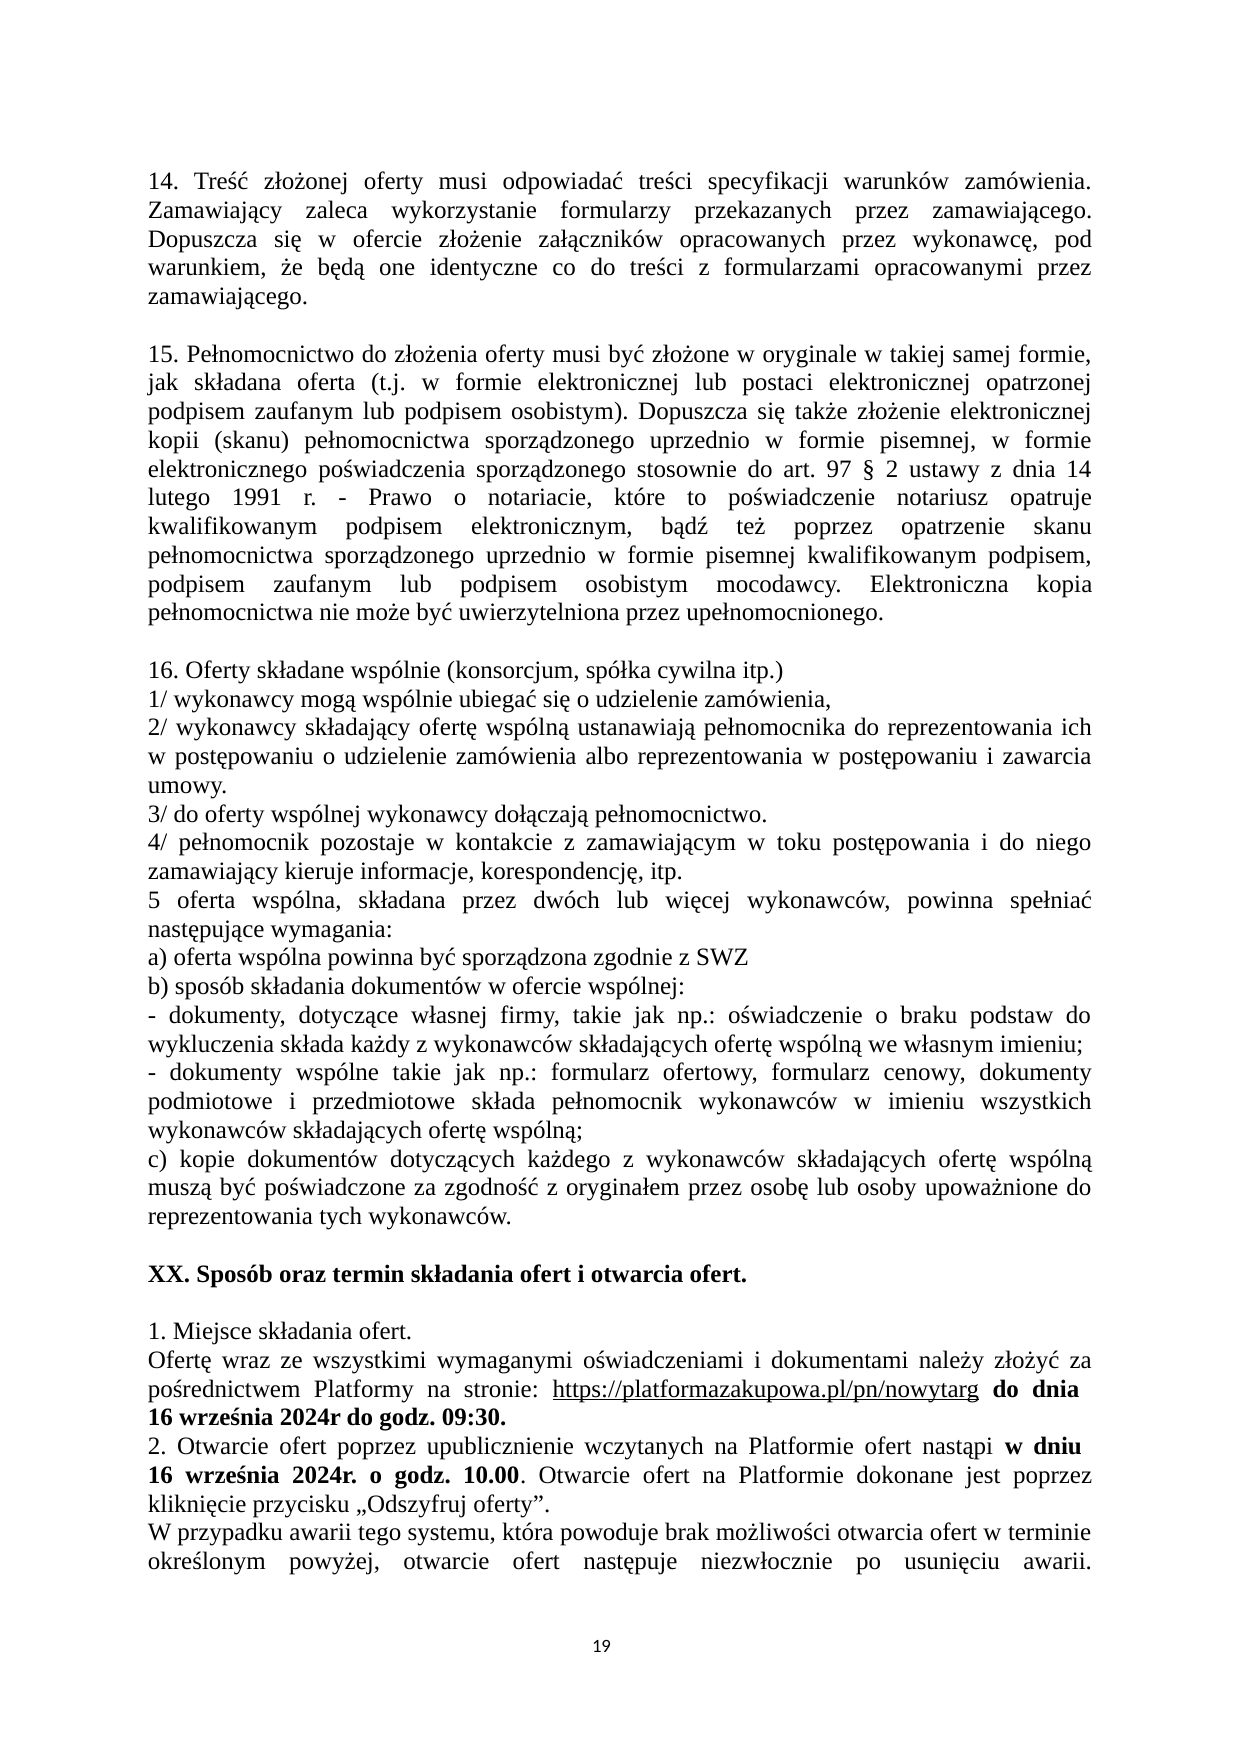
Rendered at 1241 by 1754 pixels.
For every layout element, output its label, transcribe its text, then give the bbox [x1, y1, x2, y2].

text 1. Miejsce składania ofert. [148, 1316, 1093, 1345]
text 14. Treść złożonej oferty musi odpowiadać treści specyfikacji warunków zamówienia. Zamawiający zaleca wykorzystanie formularzy przekazanych przez zamawiającego. Dopuszcza się w ofercie złożenie załączników opracowanych przez wykonawcę, pod warunkiem, że będą one identyczne co do treści z formularzami opracowanymi przez zamawiającego. [148, 166, 1093, 310]
text 4/ pełnomocnik pozostaje w kontakcie z zamawiającym w toku postępowania i do niego zamawiający kieruje informacje, korespondencję, itp. [148, 827, 1093, 885]
text 5 oferta wspólna, składana przez dwóch lub więcej wykonawców, powinna spełniać następujące wymagania: [148, 885, 1093, 942]
text 15. Pełnomocnictwo do złożenia oferty musi być złożone w oryginale w takiej samej formie, jak składana oferta (t.j. w formie elektronicznej lub postaci elektronicznej opatrzonej podpisem zaufanym lub podpisem osobistym). Dopuszcza się także złożenie elektronicznej kopii (skanu) pełnomocnictwa sporządzonego uprzednio w formie pisemnej, w formie elektronicznego poświadczenia sporządzonego stosownie do art. 97 § 2 ustawy z dnia 14 lutego 1991 r. - Prawo o notariacie, które to poświadczenie notariusz opatruje kwalifikowanym podpisem elektronicznym, bądź też poprzez opatrzenie skanu pełnomocnictwa sporządzonego uprzednio w formie pisemnej kwalifikowanym podpisem, podpisem zaufanym lub podpisem osobistym mocodawcy. Elektroniczna kopia pełnomocnictwa nie może być uwierzytelniona przez upełnomocnionego. [148, 339, 1093, 626]
text b) sposób składania dokumentów w ofercie wspólnej: [148, 971, 1093, 1000]
text 1/ wykonawcy mogą wspólnie ubiegać się o udzielenie zamówienia, [148, 684, 1093, 712]
text a) oferta wspólna powinna być sporządzona zgodnie z SWZ [148, 942, 1093, 971]
text Ofertę wraz ze wszystkimi wymaganymi oświadczeniami i dokumentami należy złożyć za pośrednictwem Platformy na stronie: https://platformazakupowa.pl/pn/nowytarg do dnia 16 września 2024r do godz. 09:30. [148, 1345, 1093, 1431]
text XX. Sposób oraz termin składania ofert i otwarcia ofert. [148, 1259, 1093, 1287]
text 16. Oferty składane wspólnie (konsorcjum, spółka cywilna itp.) [148, 655, 1093, 684]
text 2/ wykonawcy składający ofertę wspólną ustanawiają pełnomocnika do reprezentowania ich w postępowaniu o udzielenie zamówienia albo reprezentowania w postępowaniu i zawarcia umowy. [148, 712, 1093, 799]
text W przypadku awarii tego systemu, która powoduje brak możliwości otwarcia ofert w terminie określonym powyżej, otwarcie ofert następuje niezwłocznie po usunięciu awarii. [148, 1517, 1093, 1575]
text 2. Otwarcie ofert poprzez upublicznienie wczytanych na Platformie ofert nastąpi w dniu 16 września 2024r. o godz. 10.00. Otwarcie ofert na Platformie dokonane jest poprzez kliknięcie przycisku „Odszyfruj oferty”. [148, 1431, 1093, 1517]
text - dokumenty, dotyczące własnej firmy, takie jak np.: oświadczenie o braku podstaw do wykluczenia składa każdy z wykonawców składających ofertę wspólną we własnym imieniu; [148, 1000, 1093, 1057]
text - dokumenty wspólne takie jak np.: formularz ofertowy, formularz cenowy, dokumenty podmiotowe i przedmiotowe składa pełnomocnik wykonawców w imieniu wszystkich wykonawców składających ofertę wspólną; [148, 1057, 1093, 1144]
text c) kopie dokumentów dotyczących każdego z wykonawców składających ofertę wspólną muszą być poświadczone za zgodność z oryginałem przez osobę lub osoby upoważnione do reprezentowania tych wykonawców. [148, 1144, 1093, 1230]
text 3/ do oferty wspólnej wykonawcy dołączają pełnomocnictwo. [148, 799, 1093, 827]
